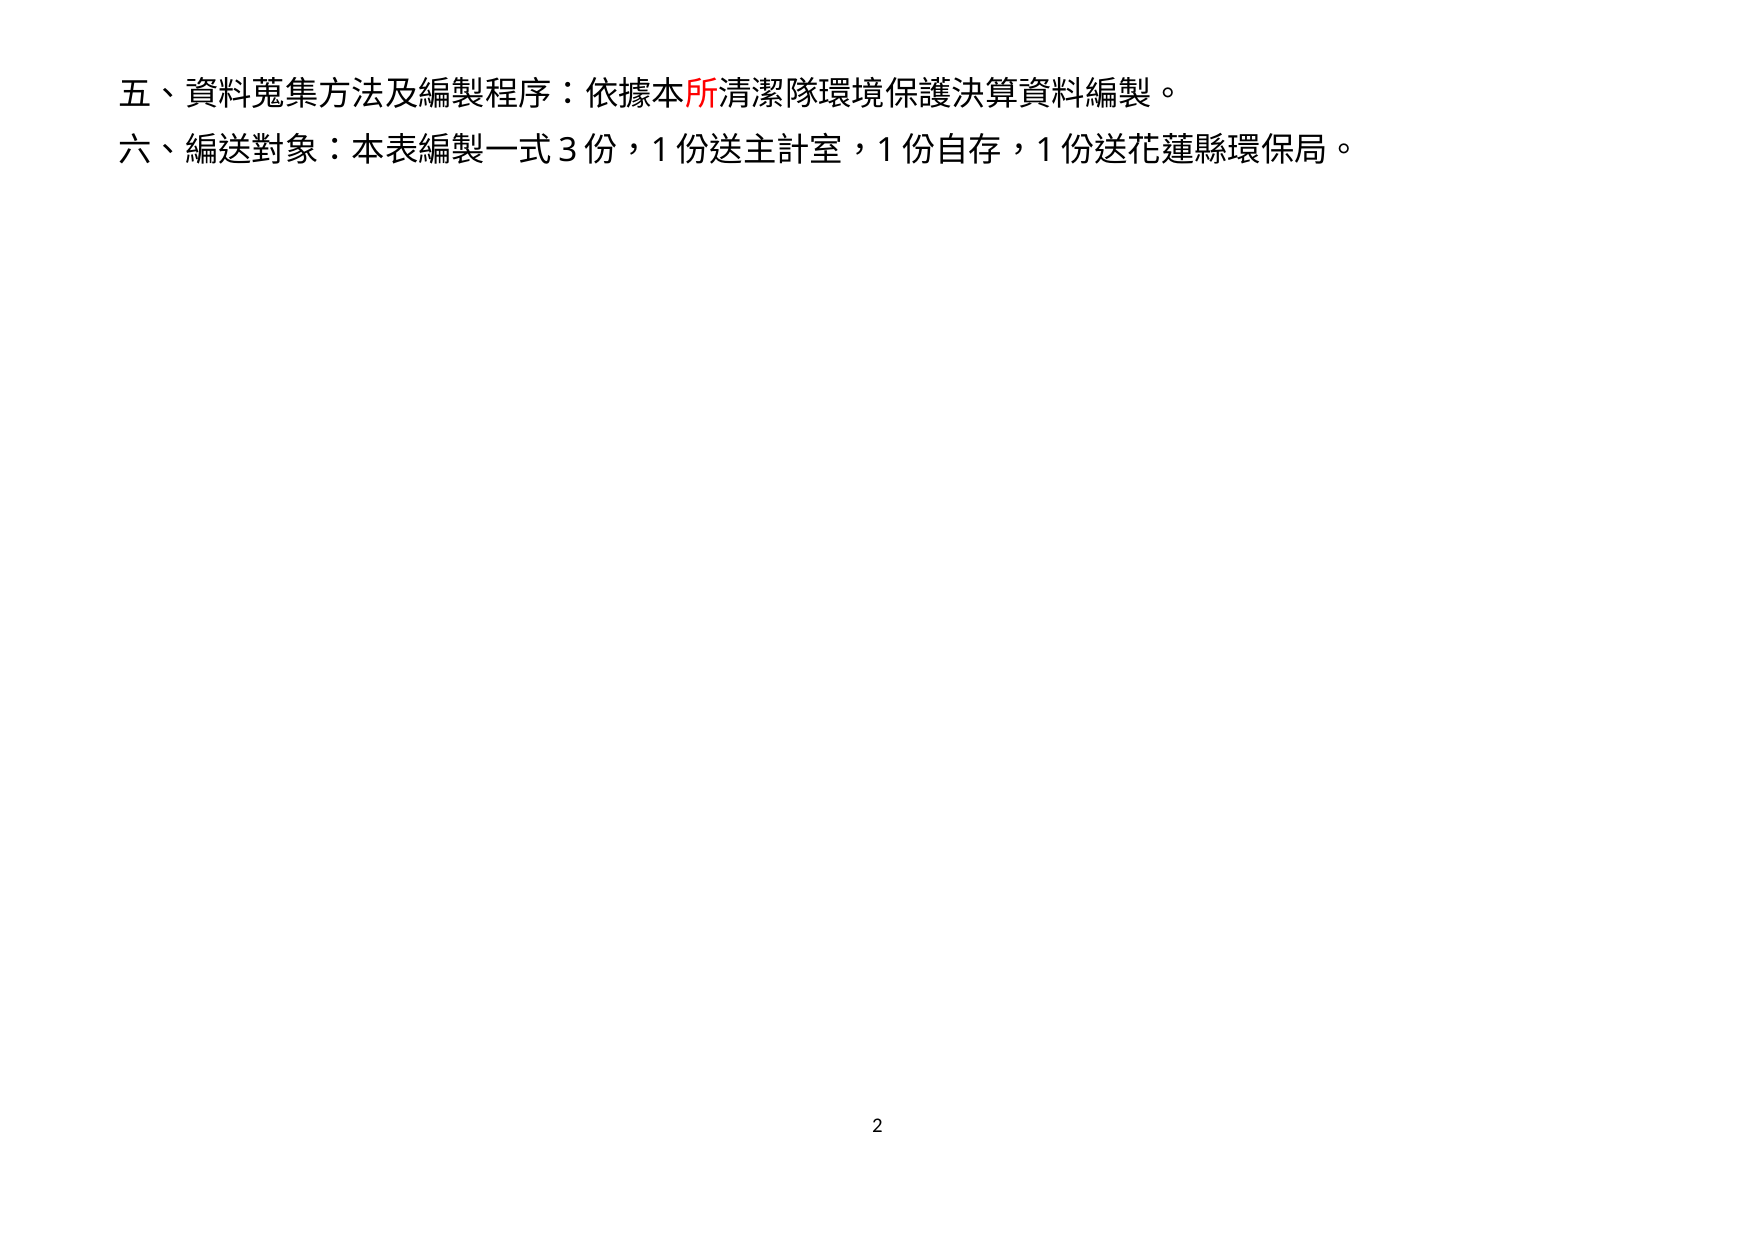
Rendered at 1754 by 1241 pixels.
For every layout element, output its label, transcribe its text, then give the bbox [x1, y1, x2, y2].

text 五、資料蒐集方法及編製程序：依據本所清潔隊環境保護決算資料編製。 [118, 75, 1636, 112]
text 六、編送對象：本表編製一式3份，1份送主計室，1份自存，1份送花蓮縣環保局。 [118, 131, 1636, 169]
